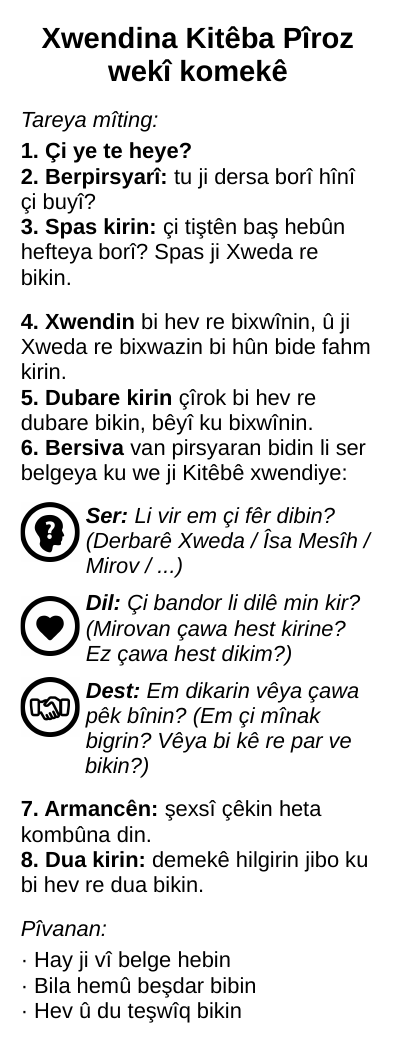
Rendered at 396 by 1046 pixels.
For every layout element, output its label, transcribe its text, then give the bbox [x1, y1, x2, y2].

text Dest: Em dikarin vêya çawa pêk bînin? (Em çi mînak bigrin? Vêya bi kê re par ve bikin?) [21, 678, 375, 778]
text · Hay ji vî belge hebin [21, 947, 375, 973]
text 5. Dubare kirin çîrok bi hev re dubare bikin, bêyî ku bixwînin. [21, 384, 375, 435]
subtitle Xwendina Kitêba Pîroz wekî komekê [21, 21, 375, 88]
text 4. Xwendin bi hev re bixwînin, û ji Xweda re bixwazin bi hûn bide fahm kirin. [21, 309, 375, 384]
text Pîvanan: [21, 916, 375, 941]
text Dil: Çi bandor li dilê min kir? (Mirovan çawa hest kirine? Ez çawa hest dikim?) [21, 590, 375, 666]
picture [20, 596, 80, 656]
text · Hev û du teşwîq bikin [21, 998, 375, 1023]
picture [20, 677, 80, 737]
text 6. Bersiva van pirsyaran bidin li ser belgeya ku we ji Kitêbê xwendiye: [21, 435, 375, 485]
text 3. Spas kirin: çi tiştên baş hebûn hefteya borî? Spas ji Xweda re bikin. [21, 214, 375, 289]
text Ser: Li vir em çi fêr dibin? (Derbarê Xweda / Îsa Mesîh / Mirov / ...) [21, 503, 375, 578]
text 8. Dua kirin: demekê hilgirin jibo ku bi hev re dua bikin. [21, 847, 375, 897]
picture [20, 502, 80, 562]
text 1. Çi ye te heye? [21, 138, 375, 163]
text · Bila hemû beşdar bibin [21, 973, 375, 998]
text 2. Berpirsyarî: tu ji dersa borî hînî çi buyî? [21, 163, 375, 214]
text 7. Armancên: şexsî çêkin heta kombûna din. [21, 796, 375, 847]
text Tareya mîting: [21, 107, 375, 132]
